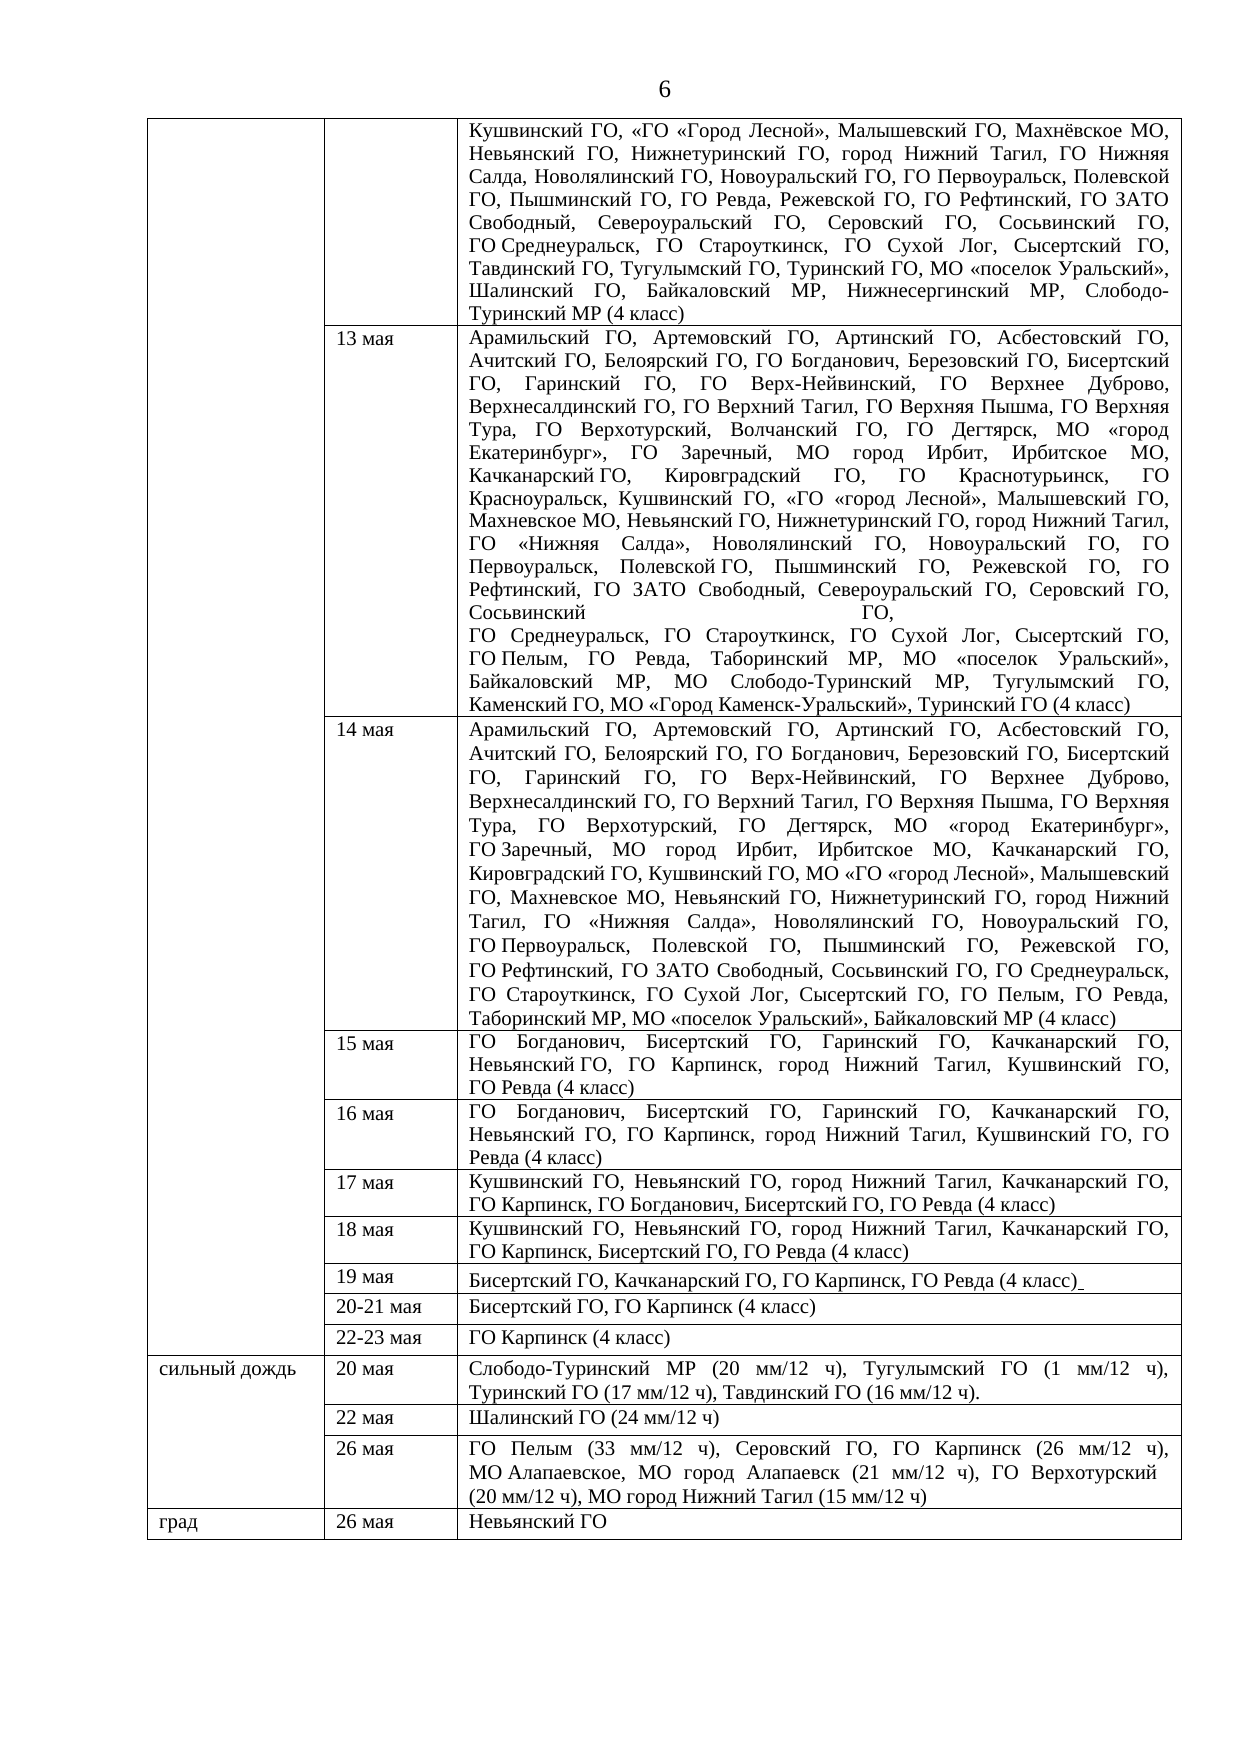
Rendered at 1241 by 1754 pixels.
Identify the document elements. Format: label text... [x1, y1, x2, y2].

table_cell Бисертский ГО, ГО Карпинск (4 класс) [458, 1294, 1181, 1324]
table_cell 20 мая [325, 1356, 457, 1404]
table_cell 26 мая [325, 1509, 457, 1539]
table_cell Арамильский ГО, Артемовский ГО, Артинский ГО, Асбестовский ГО, Ачитский ГО, Белоярский ГО, ГО Богданович, Березовский ГО, Бисертский ГО, Гаринский ГО, ГО Верх-Нейвинский, ГО Верхнее Дуброво, Верхнесалдинский ГО, ГО Верхний Тагил, ГО Верхняя Пышма, ГО Верхняя Тура, ГО Верхотурский, ГО Дегтярск, МО «город Екатеринбург», ГО Заречный, МО город Ирбит, Ирбитское МО, Качканарский ГО, Кировградский ГО, Кушвинский ГО, МО «ГО «город Лесной», Малышевский ГО, Махневское МО, Невьянский ГО, Нижнетуринский ГО, город Нижний Тагил, ГО «Нижняя Салда», Новолялинский ГО, Новоуральский ГО, ГО Первоуральск, Полевской ГО, Пышминский ГО, Режевской ГО, ГО Рефтинский, ГО ЗАТО Свободный, Сосьвинский ГО, ГО Среднеуральск, ГО Староуткинск, ГО Сухой Лог, Сысертский ГО, ГО Пелым, ГО Ревда, Таборинский МР, МО «поселок Уральский», Байкаловский МР (4 класс) [458, 717, 1181, 1030]
table_cell Шалинский ГО (24 мм/12 ч) [458, 1405, 1181, 1435]
table_cell 13 мая [325, 326, 457, 716]
table_cell Невьянский ГО [458, 1509, 1181, 1539]
table_cell [325, 119, 457, 325]
table_cell Кушвинский ГО, Невьянский ГО, город Нижний Тагил, Качканарский ГО, ГО Карпинск, ГО Богданович, Бисертский ГО, ГО Ревда (4 класс) [458, 1170, 1181, 1216]
table_cell Кушвинский ГО, Невьянский ГО, город Нижний Тагил, Качканарский ГО, ГО Карпинск, Бисертский ГО, ГО Ревда (4 класс) [458, 1217, 1181, 1263]
table_cell ГО Пелым (33 мм/12 ч), Серовский ГО, ГО Карпинск (26 мм/12 ч), МО Алапаевское, МО город Алапаевск (21 мм/12 ч), ГО Верхотурский (20 мм/12 ч), МО город Нижний Тагил (15 мм/12 ч) [458, 1436, 1181, 1508]
table_cell град [148, 1509, 324, 1539]
table_cell 17 мая [325, 1170, 457, 1216]
table_cell ГО Карпинск (4 класс) [458, 1325, 1181, 1355]
table_cell ГО Богданович, Бисертский ГО, Гаринский ГО, Качканарский ГО, Невьянский ГО, ГО Карпинск, город Нижний Тагил, Кушвинский ГО, ГО Ревда (4 класс) [458, 1100, 1181, 1169]
table_cell Слободо-Туринский МР (20 мм/12 ч), Тугулымский ГО (1 мм/12 ч), Туринский ГО (17 мм/12 ч), Тавдинский ГО (16 мм/12 ч). [458, 1356, 1181, 1404]
table_cell Арамильский ГО, Артемовский ГО, Артинский ГО, Асбестовский ГО, Ачитский ГО, Белоярский ГО, ГО Богданович, Березовский ГО, Бисертский ГО, Гаринский ГО, ГО Верх-Нейвинский, ГО Верхнее Дуброво, Верхнесалдинский ГО, ГО Верхний Тагил, ГО Верхняя Пышма, ГО Верхняя Тура, ГО Верхотурский, Волчанский ГО, ГО Дегтярск, МО «город Екатеринбург», ГО Заречный, МО город Ирбит, Ирбитское МО, Качканарский ГО, Кировградский ГО, ГО Краснотурьинск, ГО Красноуральск, Кушвинский ГО, «ГО «город Лесной», Малышевский ГО, Махневское МО, Невьянский ГО, Нижнетуринский ГО, город Нижний Тагил, ГО «Нижняя Салда», Новолялинский ГО, Новоуральский ГО, ГО Первоуральск, Полевской ГО, Пышминский ГО, Режевской ГО, ГО Рефтинский, ГО ЗАТО Свободный, Североуральский ГО, Серовский ГО, Сосьвинский ГО, ГО Среднеуральск, ГО Староуткинск, ГО Сухой Лог, Сысертский ГО, ГО Пелым, ГО Ревда, Таборинский МР, МО «поселок Уральский», Байкаловский МР, МО Слободо-Туринский МР, Тугулымский ГО, Каменский ГО, МО «Город Каменск-Уральский», Туринский ГО (4 класс) [458, 326, 1181, 716]
table_cell сильный дождь [148, 1356, 324, 1508]
table_cell 20-21 мая [325, 1294, 457, 1324]
table_cell 22 мая [325, 1405, 457, 1435]
table_cell 26 мая [325, 1436, 457, 1508]
table_cell 22-23 мая [325, 1325, 457, 1355]
table_cell [148, 119, 324, 1355]
table_cell 15 мая [325, 1031, 457, 1099]
table_cell ГО Богданович, Бисертский ГО, Гаринский ГО, Качканарский ГО, Невьянский ГО, ГО Карпинск, город Нижний Тагил, Кушвинский ГО, ГО Ревда (4 класс) [458, 1031, 1181, 1099]
table_cell 16 мая [325, 1100, 457, 1169]
table_cell Кушвинский ГО, «ГО «Город Лесной», Малышевский ГО, Махнёвское МО, Невьянский ГО, Нижнетуринский ГО, город Нижний Тагил, ГО Нижняя Салда, Новолялинский ГО, Новоуральский ГО, ГО Первоуральск, Полевской ГО, Пышминский ГО, ГО Ревда, Режевской ГО, ГО Рефтинский, ГО ЗАТО Свободный, Североуральский ГО, Серовский ГО, Сосьвинский ГО, ГО Среднеуральск, ГО Староуткинск, ГО Сухой Лог, Сысертский ГО, Тавдинский ГО, Тугулымский ГО, Туринский ГО, МО «поселок Уральский», Шалинский ГО, Байкаловский МР, Нижнесергинский МР, Слободо-Туринский МР (4 класс) [458, 119, 1181, 325]
table_cell 19 мая [325, 1264, 457, 1293]
table_cell 14 мая [325, 717, 457, 1030]
table_cell 18 мая [325, 1217, 457, 1263]
table_cell Бисертский ГО, Качканарский ГО, ГО Карпинск, ГО Ревда (4 класс) [458, 1264, 1181, 1293]
